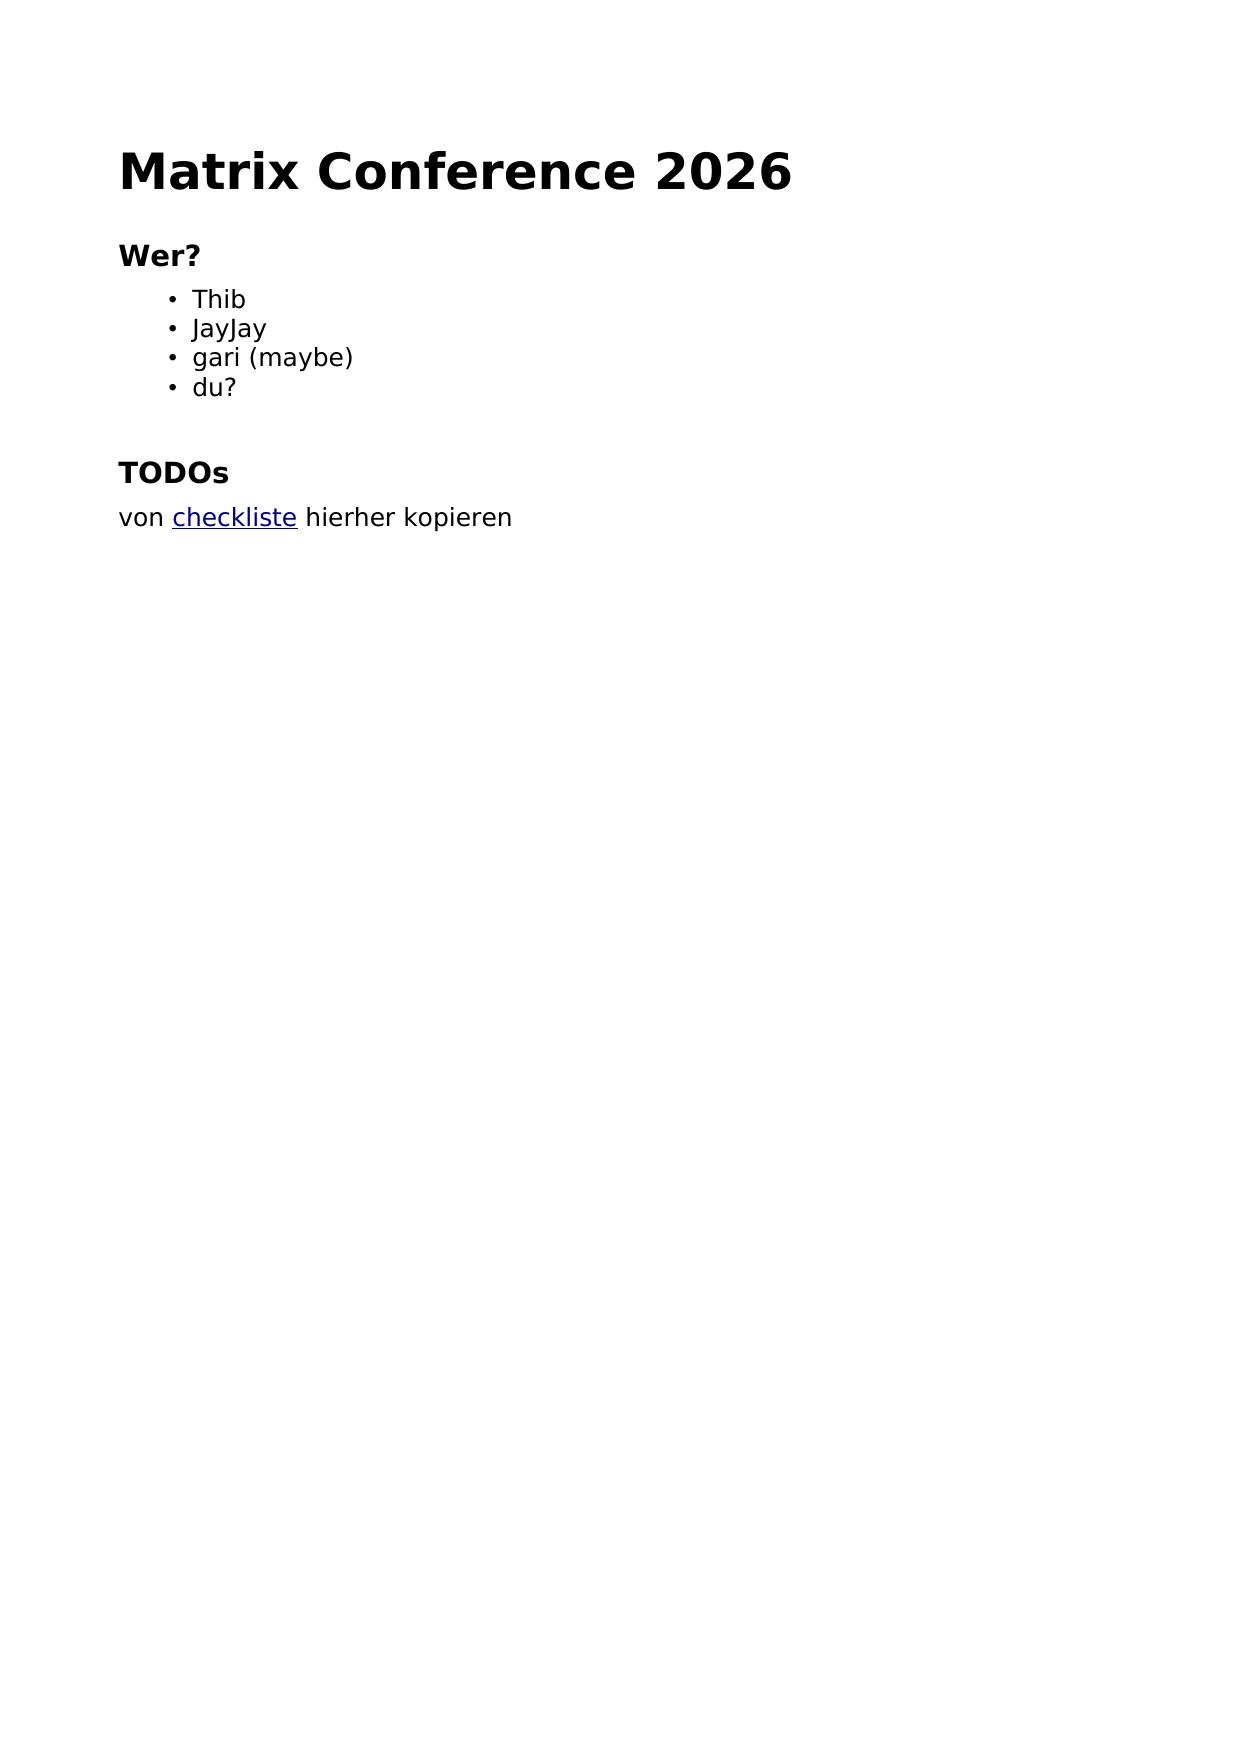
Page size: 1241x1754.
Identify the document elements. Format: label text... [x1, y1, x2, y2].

list du? [177, 373, 1122, 402]
subtitle TODOs [118, 456, 1122, 490]
list Thib [177, 285, 1122, 314]
text von checkliste hierher kopieren [118, 503, 1122, 532]
list gari (maybe) [177, 344, 1122, 373]
subtitle Matrix Conference 2026 [118, 143, 1122, 201]
list JayJay [177, 314, 1122, 344]
subtitle Wer? [118, 239, 1122, 273]
